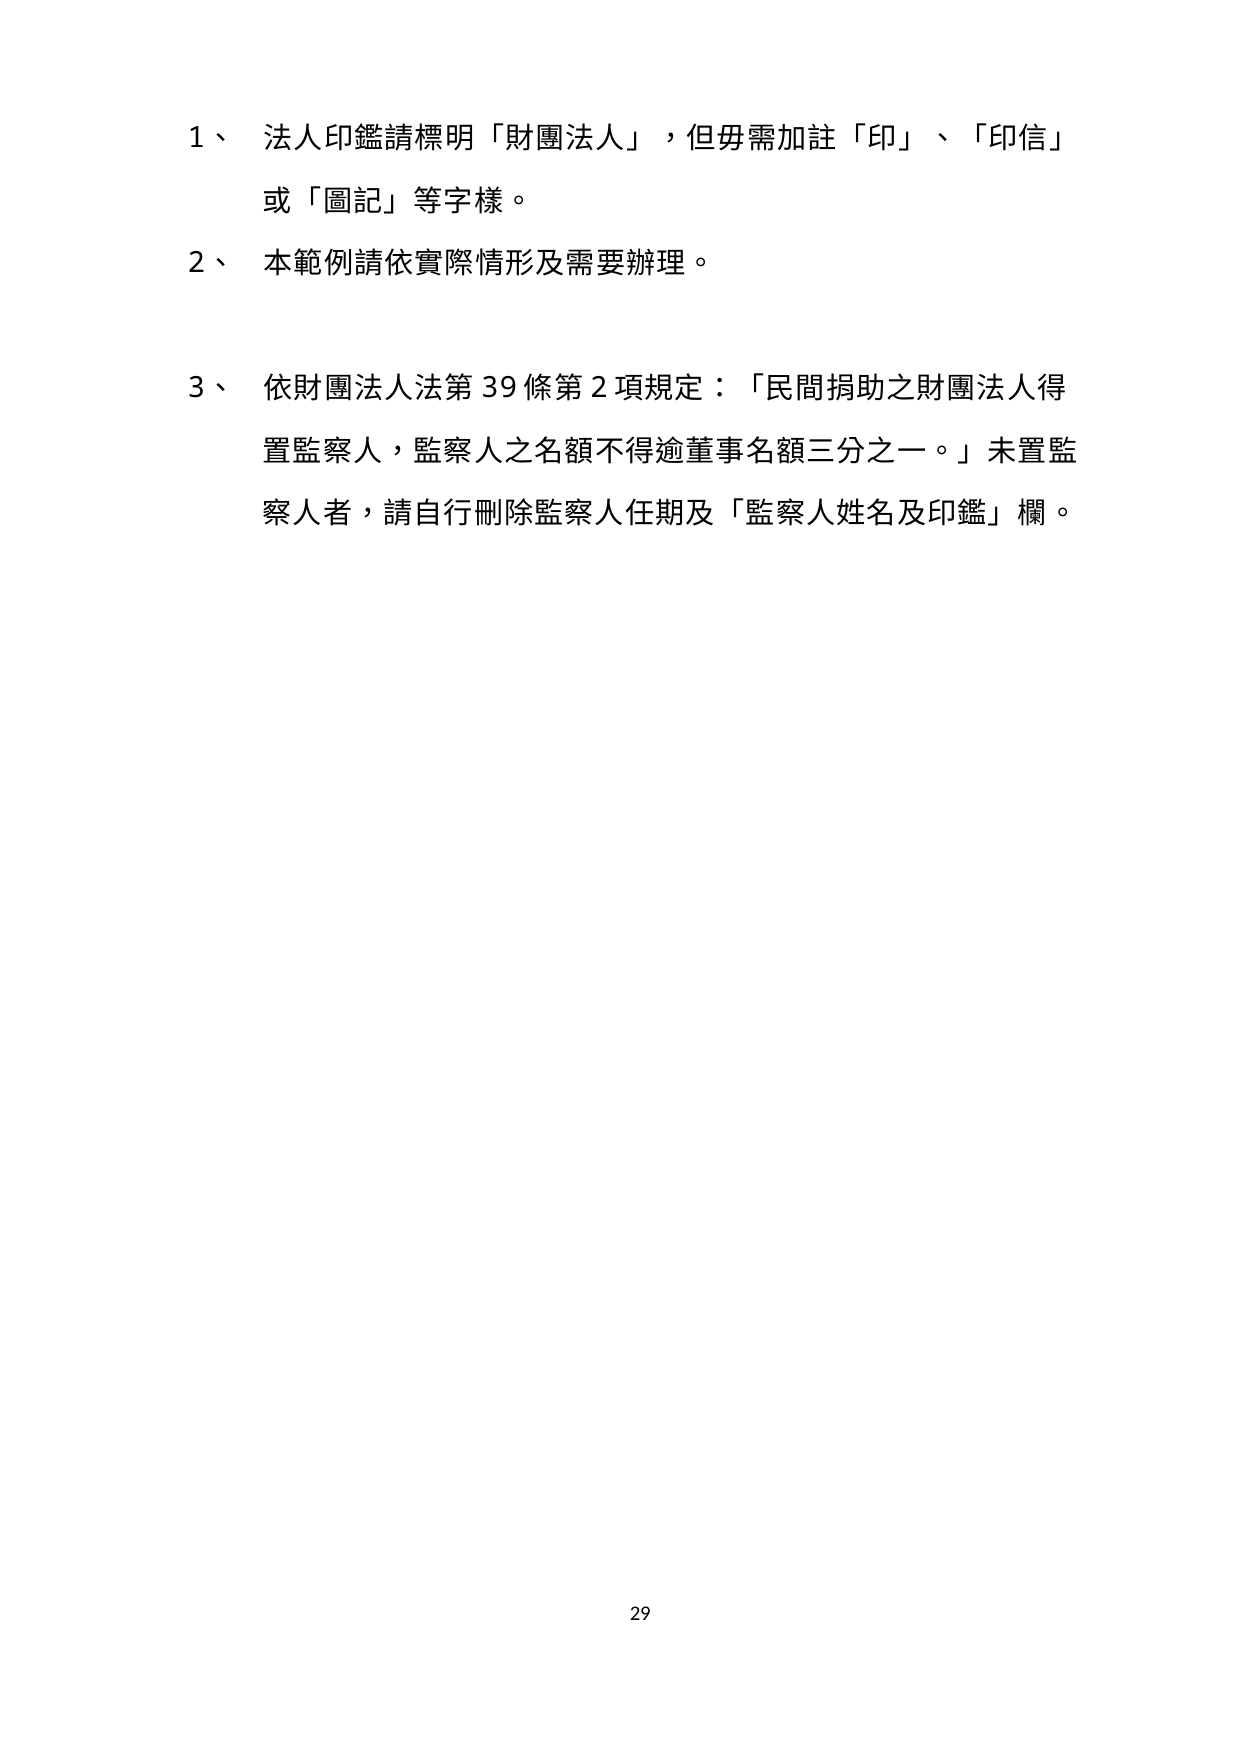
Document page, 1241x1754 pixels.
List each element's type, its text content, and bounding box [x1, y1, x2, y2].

list 依財團法人法第39條第2項規定：「民間捐助之財團法人得置監察人，監察人之名額不得逾董事名額三分之一。」未置監察人者，請自行刪除監察人任期及「監察人姓名及印鑑」欄。 [187, 344, 1084, 532]
list 本範例請依實際情形及需要辦理。 [187, 219, 1084, 282]
list 法人印鑑請標明「財團法人」，但毋需加註「印」、「印信」或「圖記」等字樣。 [187, 94, 1084, 219]
